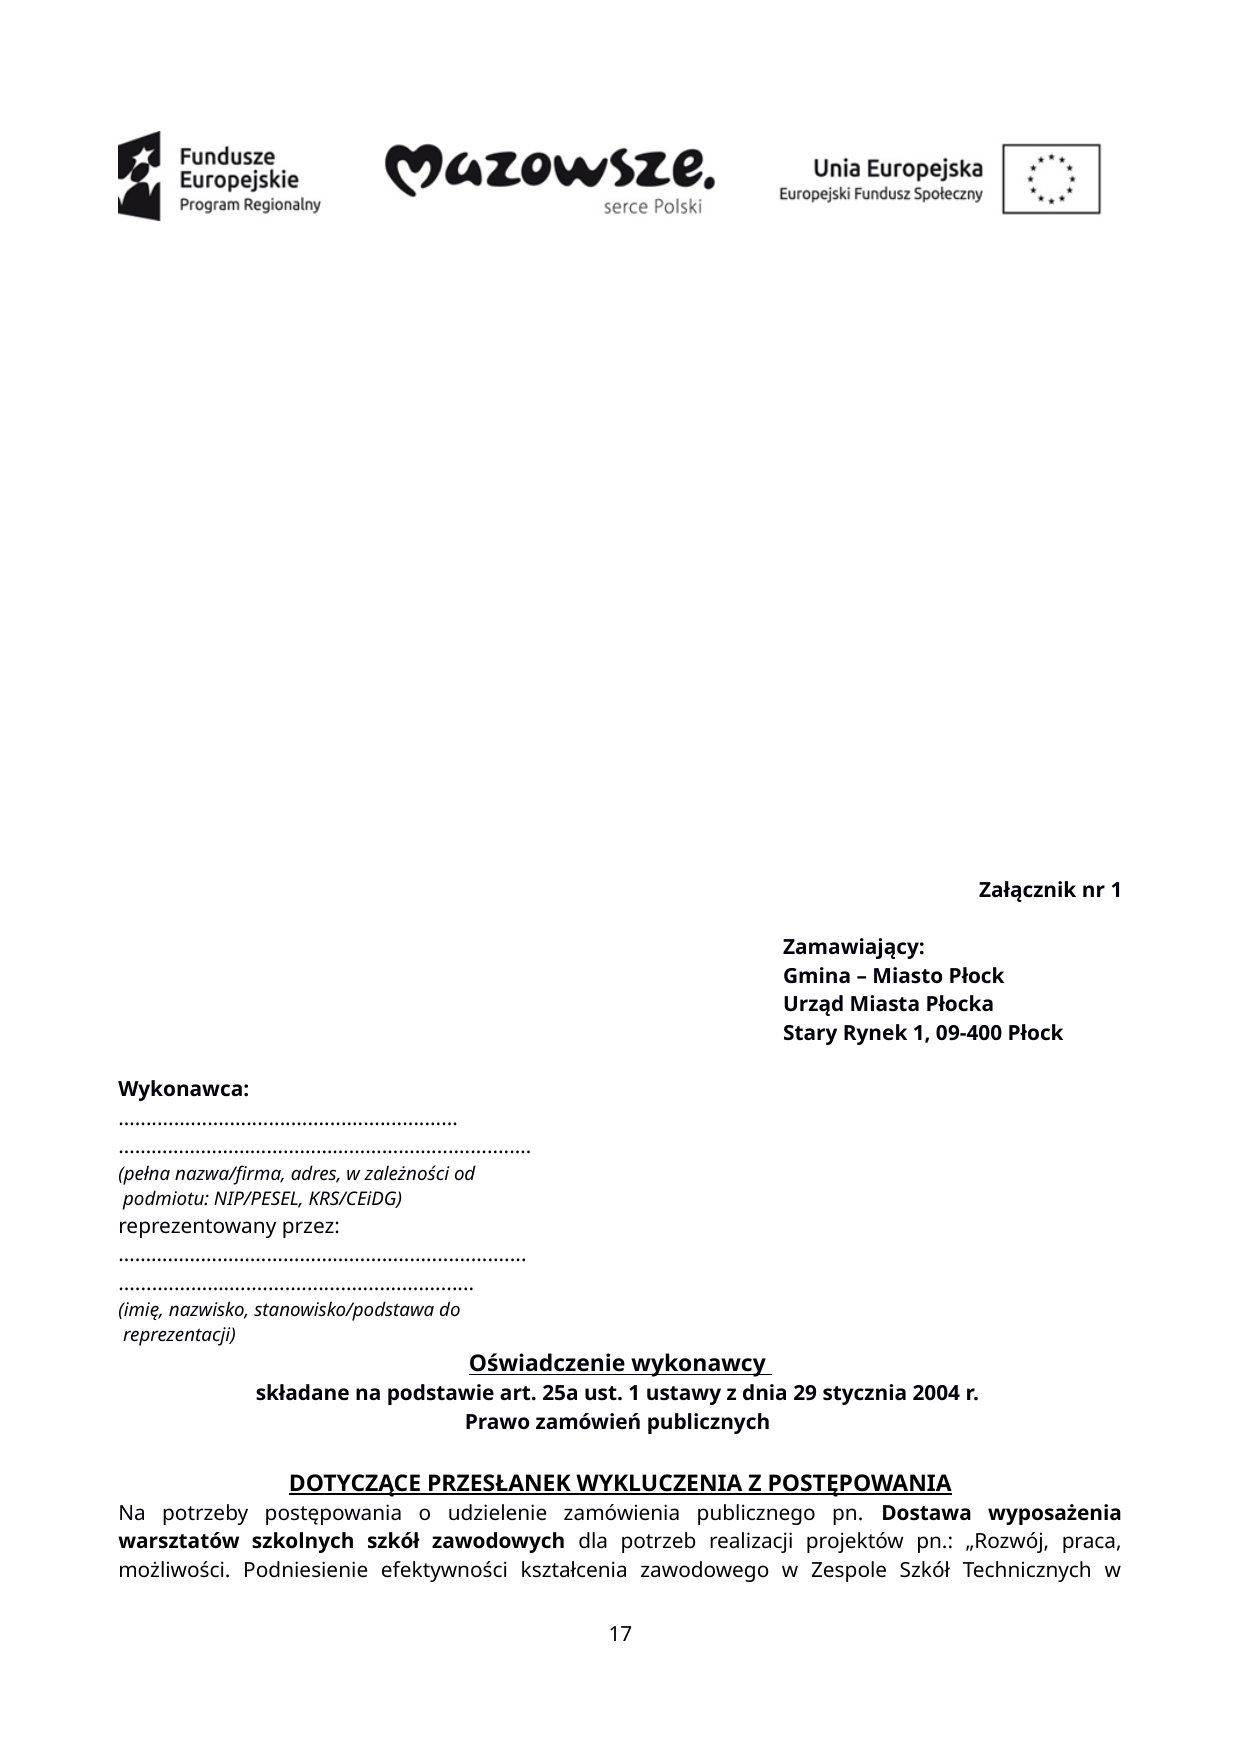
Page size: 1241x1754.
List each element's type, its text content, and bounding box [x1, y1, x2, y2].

text (imię, nazwisko, stanowisko/podstawa do [118, 1296, 1122, 1322]
text Zamawiający: [118, 932, 1122, 961]
text reprezentowany przez: [118, 1211, 1122, 1239]
text Załącznik nr 1 [118, 875, 1122, 904]
text Stary Rynek 1, 09-400 Płock [118, 1018, 1122, 1046]
text Gmina – Miasto Płock [118, 961, 1122, 989]
text reprezentacji) [118, 1322, 1122, 1347]
text ….......................................................... [118, 1103, 1122, 1131]
text ……………………………………………....................... [118, 1239, 1122, 1268]
text …………………………………………………...............… [118, 1131, 1122, 1160]
text składane na podstawie art. 25a ust. 1 ustawy z dnia 29 stycznia 2004 r. [118, 1378, 1122, 1407]
text .............……….......................................... [118, 1268, 1122, 1296]
text Oświadczenie wykonawcy [118, 1347, 1122, 1378]
text Prawo zamówień publicznych [118, 1407, 1122, 1435]
text Wykonawca: [118, 1074, 1122, 1103]
text DOTYCZĄCE PRZESŁANEK WYKLUCZENIA Z POSTĘPOWANIA [118, 1467, 1122, 1498]
text (pełna nazwa/firma, adres, w zależności od [118, 1160, 1122, 1185]
picture [118, 131, 1105, 221]
text Urząd Miasta Płocka [118, 989, 1122, 1018]
text podmiotu: NIP/PESEL, KRS/CEiDG) [118, 1185, 1122, 1211]
text Na potrzeby postępowania o udzielenie zamówienia publicznego pn. Dostawa wyposażenia warsztatów szkolnych szkół zawodowych dla potrzeb realizacji projektów pn.: „Rozwój, praca, możliwości. Podniesienie efektywności kształcenia zawodowego w Zespole Szkół Technicznych w [118, 1498, 1122, 1583]
